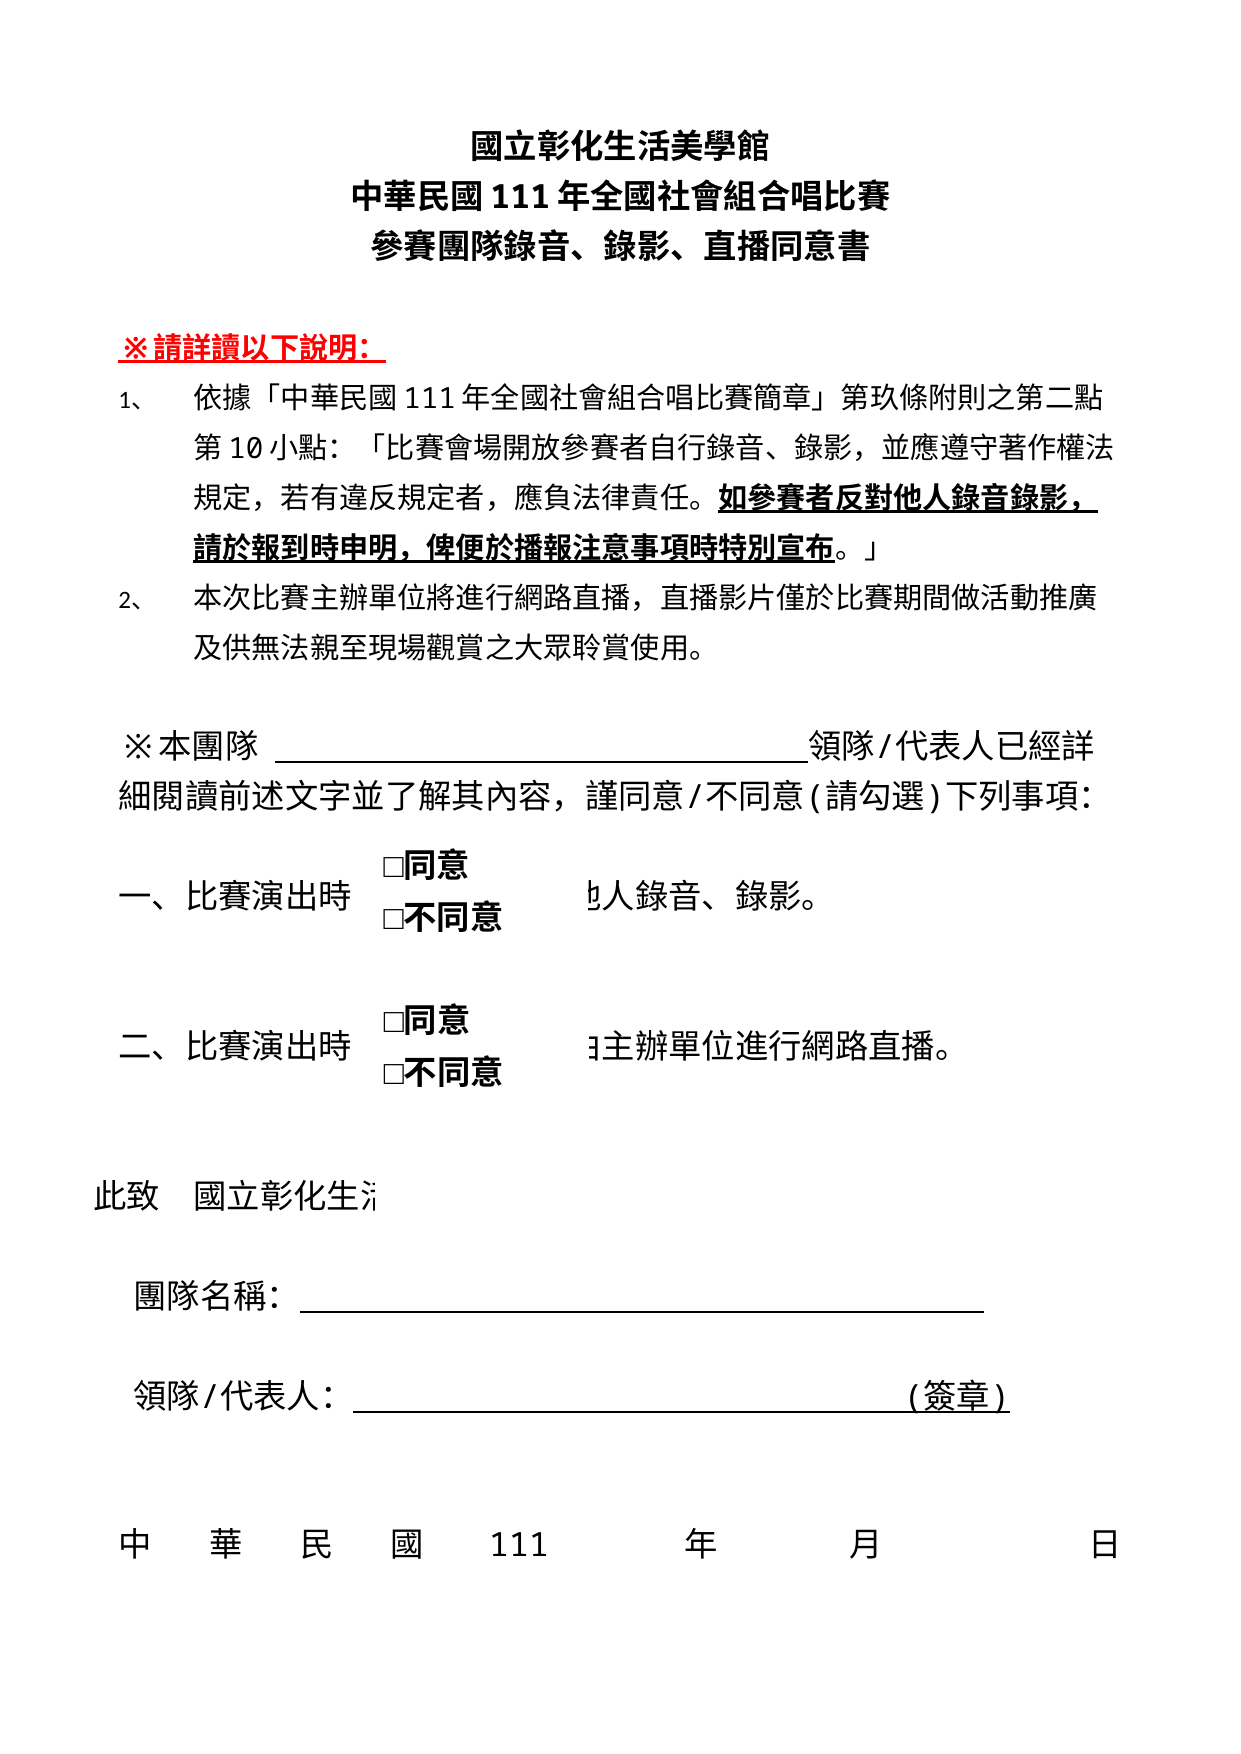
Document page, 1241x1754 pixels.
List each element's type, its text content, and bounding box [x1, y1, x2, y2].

text 中華民國111 年 月 日 [118, 1518, 1122, 1567]
text 中華民國111年全國社會組合唱比賽 [118, 168, 1122, 218]
list 本次比賽主辦單位將進行網路直播，直播影片僅於比賽期間做活動推廣及供無法親至現場觀賞之大眾聆賞使用。 [118, 568, 1122, 668]
text □同意 [383, 990, 580, 1042]
text 領隊/代表人： (簽章) [93, 1368, 1122, 1418]
text 一、比賽演出時 他人錄音、錄影。 [118, 868, 374, 918]
text 此致 國立彰化生活美學館 [93, 1168, 375, 1218]
text □同意 [383, 836, 579, 888]
text 二、比賽演出時 由主辦單位進行網路直播。 [589, 1018, 1122, 1068]
text 二、比賽演出時 由主辦單位進行網路直播。 [118, 1018, 374, 1068]
text □不同意 [383, 888, 579, 940]
text ※請詳讀以下說明： [118, 318, 1122, 368]
text 參賽團隊錄音、錄影、直播同意書 [118, 218, 1122, 268]
list 依據「中華民國111年全國社會組合唱比賽簡章」第玖條附則之第二點第10小點：「比賽會場開放參賽者自行錄音、錄影，並應遵守著作權法規定，若有違反規定者，應負法律責任。如參賽者反對他人錄音錄影，請於報到時申明，俾便於播報注意事項時特別宣布。」 [118, 368, 1122, 568]
text 一、比賽演出時 他人錄音、錄影。 [588, 868, 1122, 918]
text ※本團隊 領隊/代表人已經詳細閱讀前述文字並了解其內容，謹同意/不同意(請勾選)下列事項： [118, 718, 1122, 818]
text 團隊名稱： [93, 1268, 1122, 1318]
text □不同意 [383, 1042, 580, 1094]
text 國立彰化生活美學館 [118, 118, 1122, 168]
text 此致 國立彰化生活美學館 [589, 1168, 1122, 1218]
